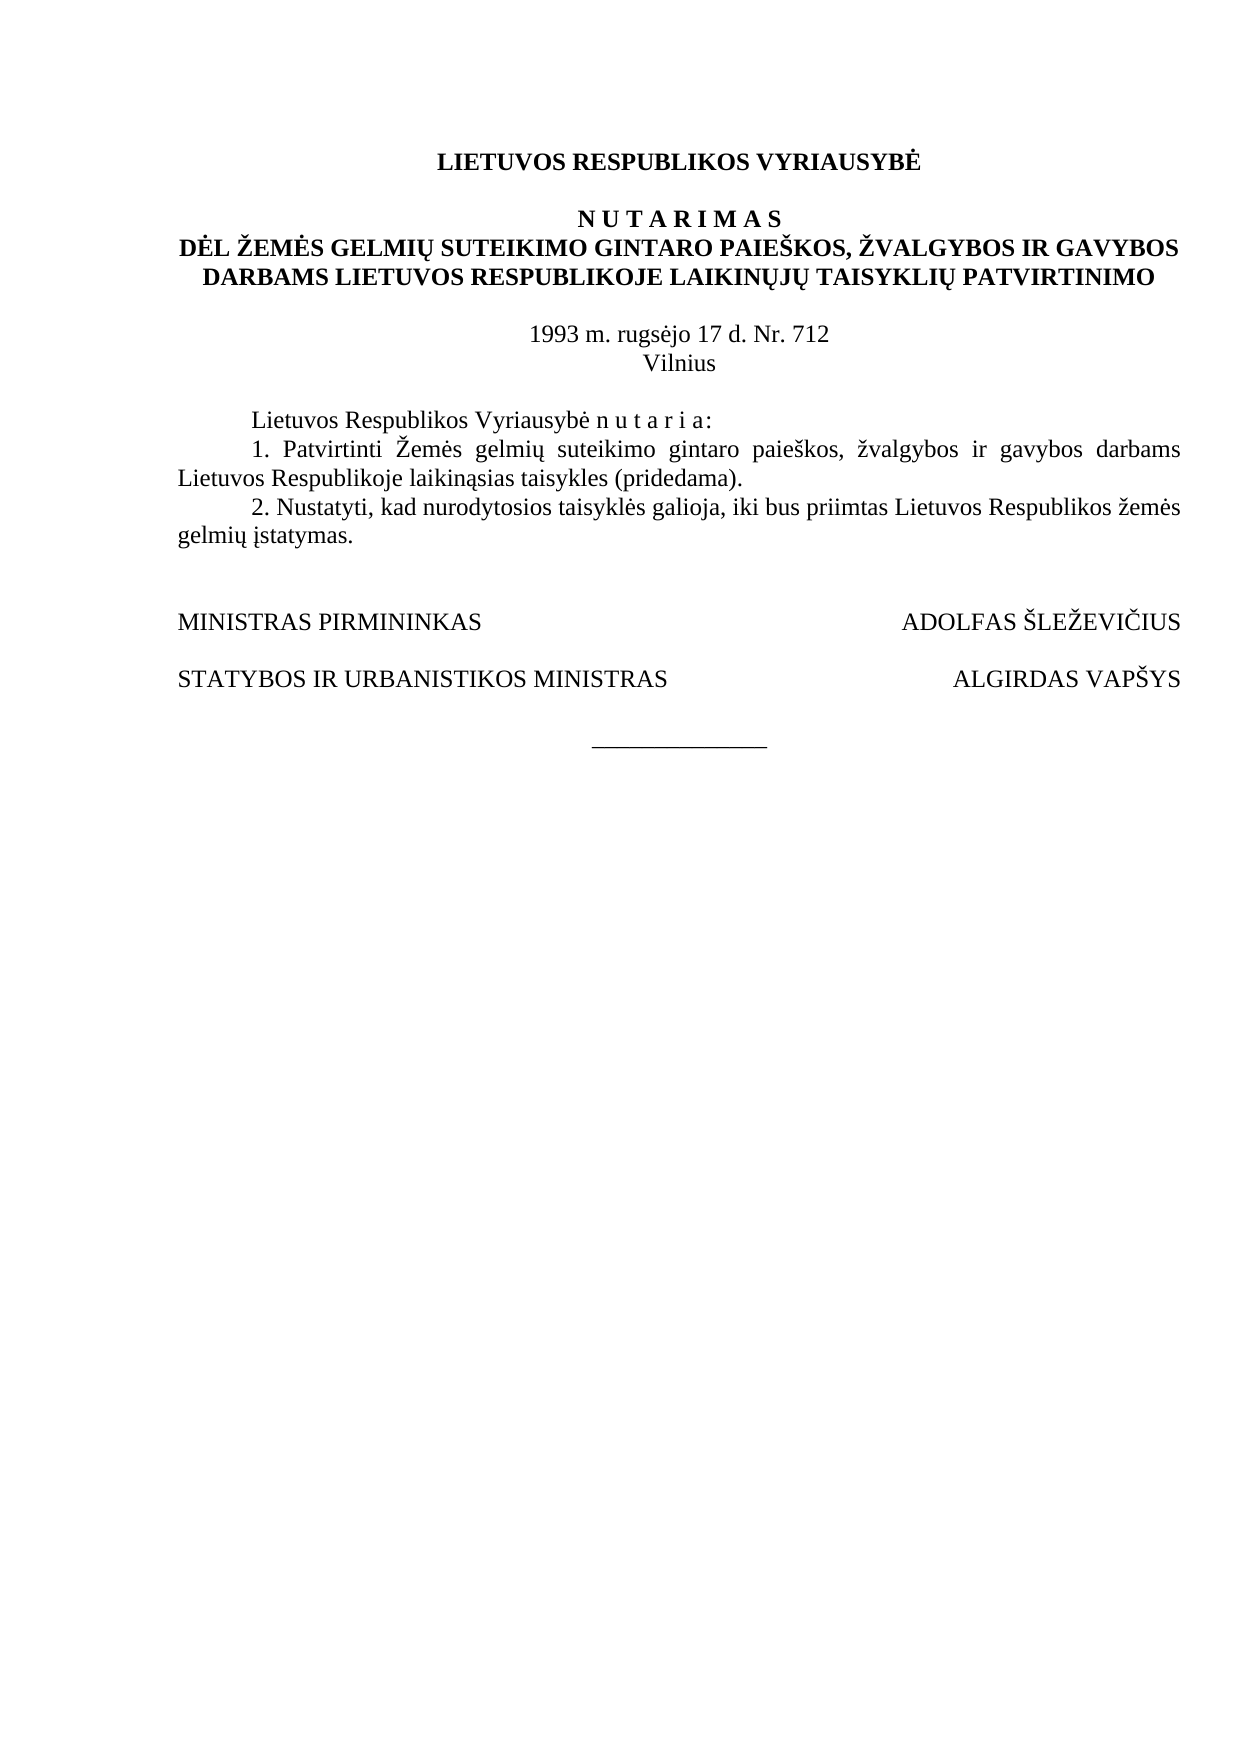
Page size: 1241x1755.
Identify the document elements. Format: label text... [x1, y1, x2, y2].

text N U T A R I M A S [177, 204, 1181, 233]
text 2. Nustatyti, kad nurodytosios taisyklės galioja, iki bus priimtas Lietuvos Respublikos žemės gelmių įstatymas. [177, 492, 1181, 549]
text DĖL ŽEMĖS GELMIŲ SUTEIKIMO GINTARO PAIEŠKOS, ŽVALGYBOS IR GAVYBOS DARBAMS LIETUVOS RESPUBLIKOJE LAIKINŲJŲ TAISYKLIŲ PATVIRTINIMO [177, 233, 1181, 291]
text ______________ [177, 722, 1181, 751]
text 1. Patvirtinti Žemės gelmių suteikimo gintaro paieškos, žvalgybos ir gavybos darbams Lietuvos Respublikoje laikinąsias taisykles (pridedama). [177, 434, 1181, 492]
text LIETUVOS RESPUBLIKOS VYRIAUSYBĖ [177, 147, 1181, 176]
text MINISTRAS PIRMININKAS ADOLFAS ŠLEŽEVIČIUS [177, 607, 1181, 636]
text STATYBOS IR URBANISTIKOS MINISTRAS ALGIRDAS VAPŠYS [177, 664, 1181, 693]
text Vilnius [177, 348, 1181, 377]
text Lietuvos Respublikos Vyriausybė nutaria: [177, 406, 1181, 434]
text 1993 m. rugsėjo 17 d. Nr. 712 [177, 319, 1181, 348]
